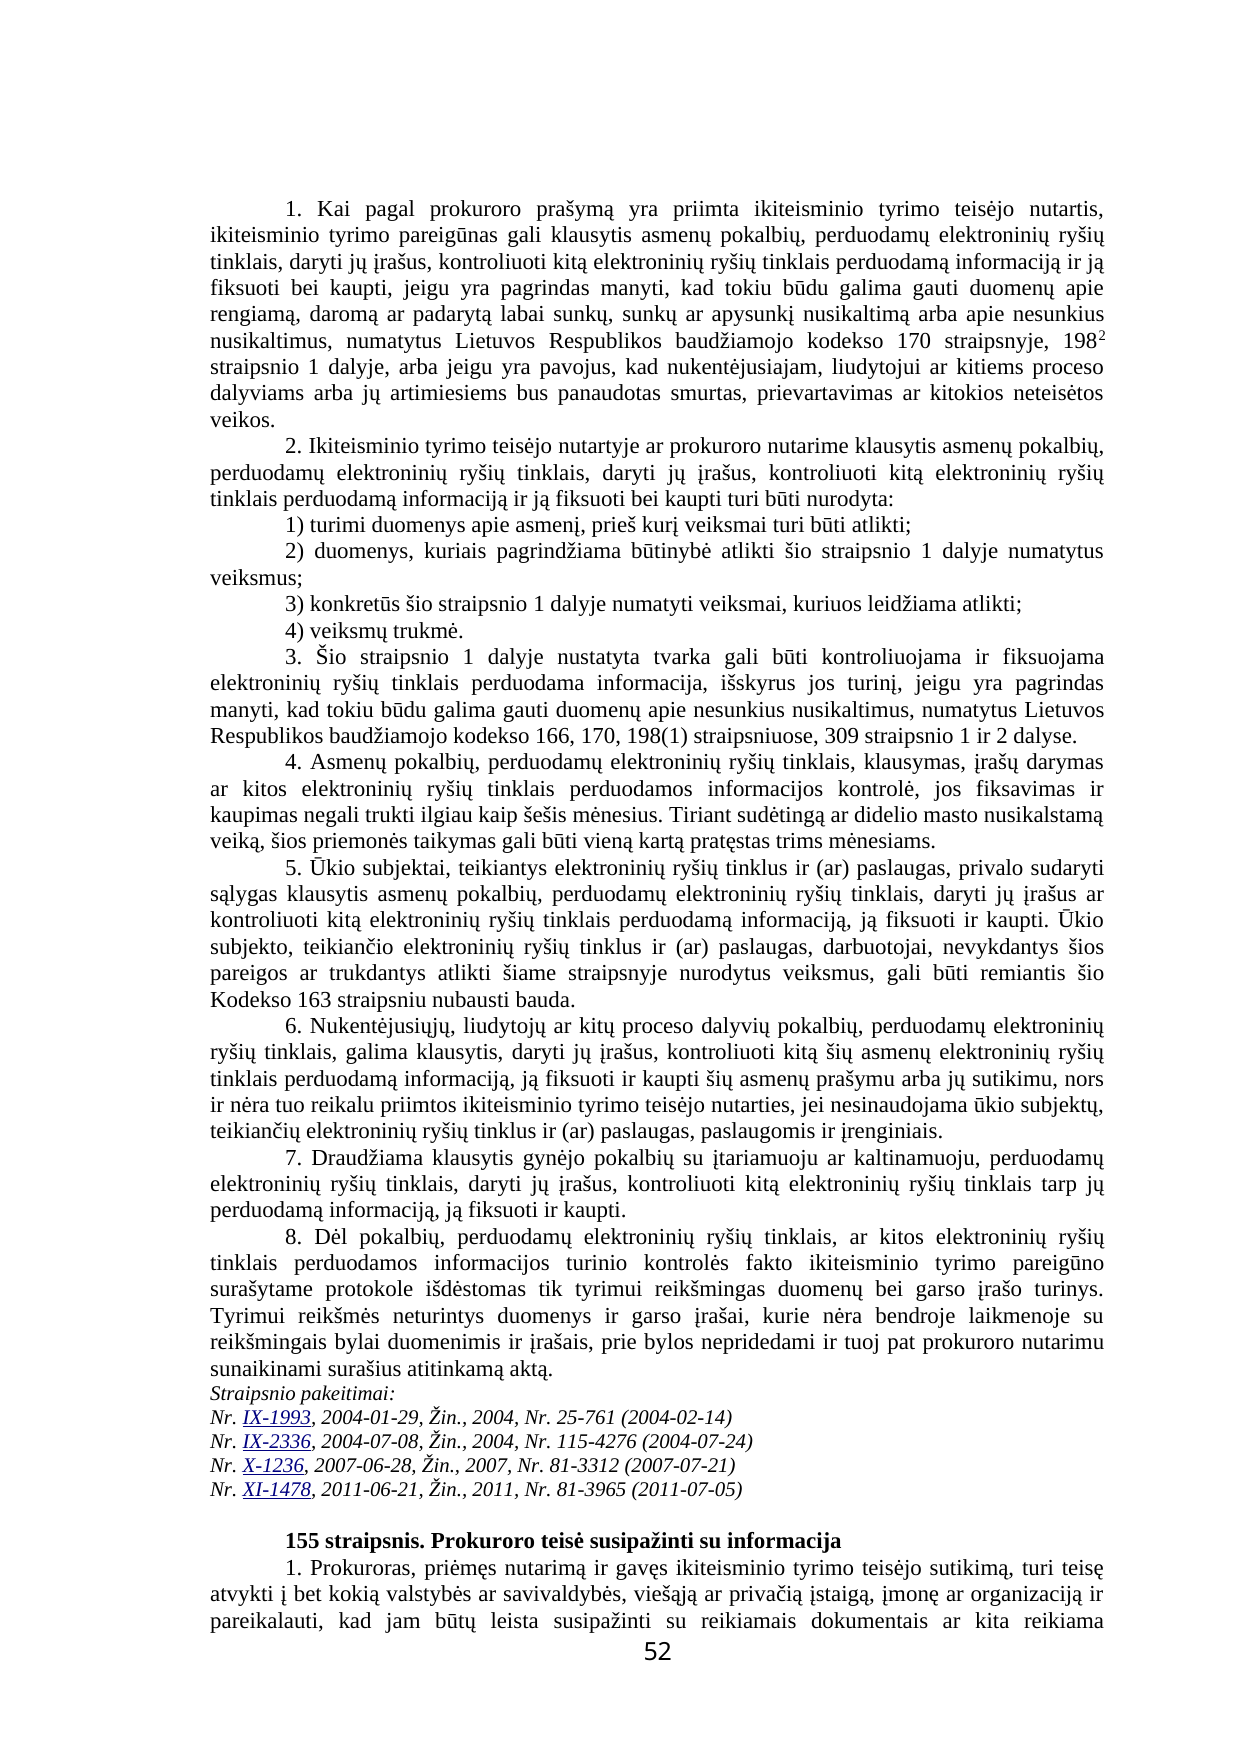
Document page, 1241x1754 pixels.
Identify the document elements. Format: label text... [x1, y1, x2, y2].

text Nr. IX-1993, 2004-01-29, Žin., 2004, Nr. 25-761 (2004-02-14) [210, 1405, 1106, 1429]
text 1. Prokuroras, priėmęs nutarimą ir gavęs ikiteisminio tyrimo teisėjo sutikimą, turi teisę atvykti į bet kokią valstybės ar savivaldybės, viešąją ar privačią įstaigą, įmonę ar organizaciją ir pareikalauti, kad jam būtų leista susipažinti su reikiamais dokumentais ar kita reikiama [210, 1554, 1106, 1633]
text 7. Draudžiama klausytis gynėjo pokalbių su įtariamuoju ar kaltinamuoju, perduodamų elektroninių ryšių tinklais, daryti jų įrašus, kontroliuoti kitą elektroninių ryšių tinklais tarp jų perduodamą informaciją, ją fiksuoti ir kaupti. [210, 1144, 1106, 1223]
text 2) duomenys, kuriais pagrindžiama būtinybė atlikti šio straipsnio 1 dalyje numatytus veiksmus; [210, 538, 1106, 590]
text 4) veiksmų trukmė. [210, 617, 1106, 643]
text 2. Ikiteisminio tyrimo teisėjo nutartyje ar prokuroro nutarime klausytis asmenų pokalbių, perduodamų elektroninių ryšių tinklais, daryti jų įrašus, kontroliuoti kitą elektroninių ryšių tinklais perduodamą informaciją ir ją fiksuoti bei kaupti turi būti nurodyta: [210, 432, 1106, 511]
text 5. Ūkio subjektai, teikiantys elektroninių ryšių tinklus ir (ar) paslaugas, privalo sudaryti sąlygas klausytis asmenų pokalbių, perduodamų elektroninių ryšių tinklais, daryti jų įrašus ar kontroliuoti kitą elektroninių ryšių tinklais perduodamą informaciją, ją fiksuoti ir kaupti. Ūkio subjekto, teikiančio elektroninių ryšių tinklus ir (ar) paslaugas, darbuotojai, nevykdantys šios pareigos ar trukdantys atlikti šiame straipsnyje nurodytus veiksmus, gali būti remiantis šio Kodekso 163 straipsniu nubausti bauda. [210, 854, 1106, 1012]
text Nr. IX-2336, 2004-07-08, Žin., 2004, Nr. 115-4276 (2004-07-24) [210, 1429, 1106, 1453]
text 3) konkretūs šio straipsnio 1 dalyje numatyti veiksmai, kuriuos leidžiama atlikti; [210, 590, 1106, 617]
text Straipsnio pakeitimai: [210, 1381, 1106, 1405]
text 8. Dėl pokalbių, perduodamų elektroninių ryšių tinklais, ar kitos elektroninių ryšių tinklais perduodamos informacijos turinio kontrolės fakto ikiteisminio tyrimo pareigūno surašytame protokole išdėstomas tik tyrimui reikšmingas duomenų bei garso įrašo turinys. Tyrimui reikšmės neturintys duomenys ir garso įrašai, kurie nėra bendroje laikmenoje su reikšmingais bylai duomenimis ir įrašais, prie bylos nepridedami ir tuoj pat prokuroro nutarimu sunaikinami surašius atitinkamą aktą. [210, 1223, 1106, 1381]
text Nr. XI-1478, 2011-06-21, Žin., 2011, Nr. 81-3965 (2011-07-05) [210, 1477, 1106, 1501]
text 1) turimi duomenys apie asmenį, prieš kurį veiksmai turi būti atlikti; [210, 511, 1106, 538]
text 3. Šio straipsnio 1 dalyje nustatyta tvarka gali būti kontroliuojama ir fiksuojama elektroninių ryšių tinklais perduodama informacija, išskyrus jos turinį, jeigu yra pagrindas manyti, kad tokiu būdu galima gauti duomenų apie nesunkius nusikaltimus, numatytus Lietuvos Respublikos baudžiamojo kodekso 166, 170, 198(1) straipsniuose, 309 straipsnio 1 ir 2 dalyse. [210, 643, 1106, 748]
text 1. Kai pagal prokuroro prašymą yra priimta ikiteisminio tyrimo teisėjo nutartis, ikiteisminio tyrimo pareigūnas gali klausytis asmenų pokalbių, perduodamų elektroninių ryšių tinklais, daryti jų įrašus, kontroliuoti kitą elektroninių ryšių tinklais perduodamą informaciją ir ją fiksuoti bei kaupti, jeigu yra pagrindas manyti, kad tokiu būdu galima gauti duomenų apie rengiamą, daromą ar padarytą labai sunkų, sunkų ar apysunkį nusikaltimą arba apie nesunkius nusikaltimus, numatytus Lietuvos Respublikos baudžiamojo kodekso 170 straipsnyje, 1982 straipsnio 1 dalyje, arba jeigu yra pavojus, kad nukentėjusiajam, liudytojui ar kitiems proceso dalyviams arba jų artimiesiems bus panaudotas smurtas, prievartavimas ar kitokios neteisėtos veikos. [210, 195, 1106, 432]
text 155 straipsnis. Prokuroro teisė susipažinti su informacija [210, 1528, 1106, 1554]
text 6. Nukentėjusiųjų, liudytojų ar kitų proceso dalyvių pokalbių, perduodamų elektroninių ryšių tinklais, galima klausytis, daryti jų įrašus, kontroliuoti kitą šių asmenų elektroninių ryšių tinklais perduodamą informaciją, ją fiksuoti ir kaupti šių asmenų prašymu arba jų sutikimu, nors ir nėra tuo reikalu priimtos ikiteisminio tyrimo teisėjo nutarties, jei nesinaudojama ūkio subjektų, teikiančių elektroninių ryšių tinklus ir (ar) paslaugas, paslaugomis ir įrenginiais. [210, 1012, 1106, 1144]
text Nr. X-1236, 2007-06-28, Žin., 2007, Nr. 81-3312 (2007-07-21) [210, 1453, 1106, 1477]
text 4. Asmenų pokalbių, perduodamų elektroninių ryšių tinklais, klausymas, įrašų darymas ar kitos elektroninių ryšių tinklais perduodamos informacijos kontrolė, jos fiksavimas ir kaupimas negali trukti ilgiau kaip šešis mėnesius. Tiriant sudėtingą ar didelio masto nusikalstamą veiką, šios priemonės taikymas gali būti vieną kartą pratęstas trims mėnesiams. [210, 748, 1106, 854]
